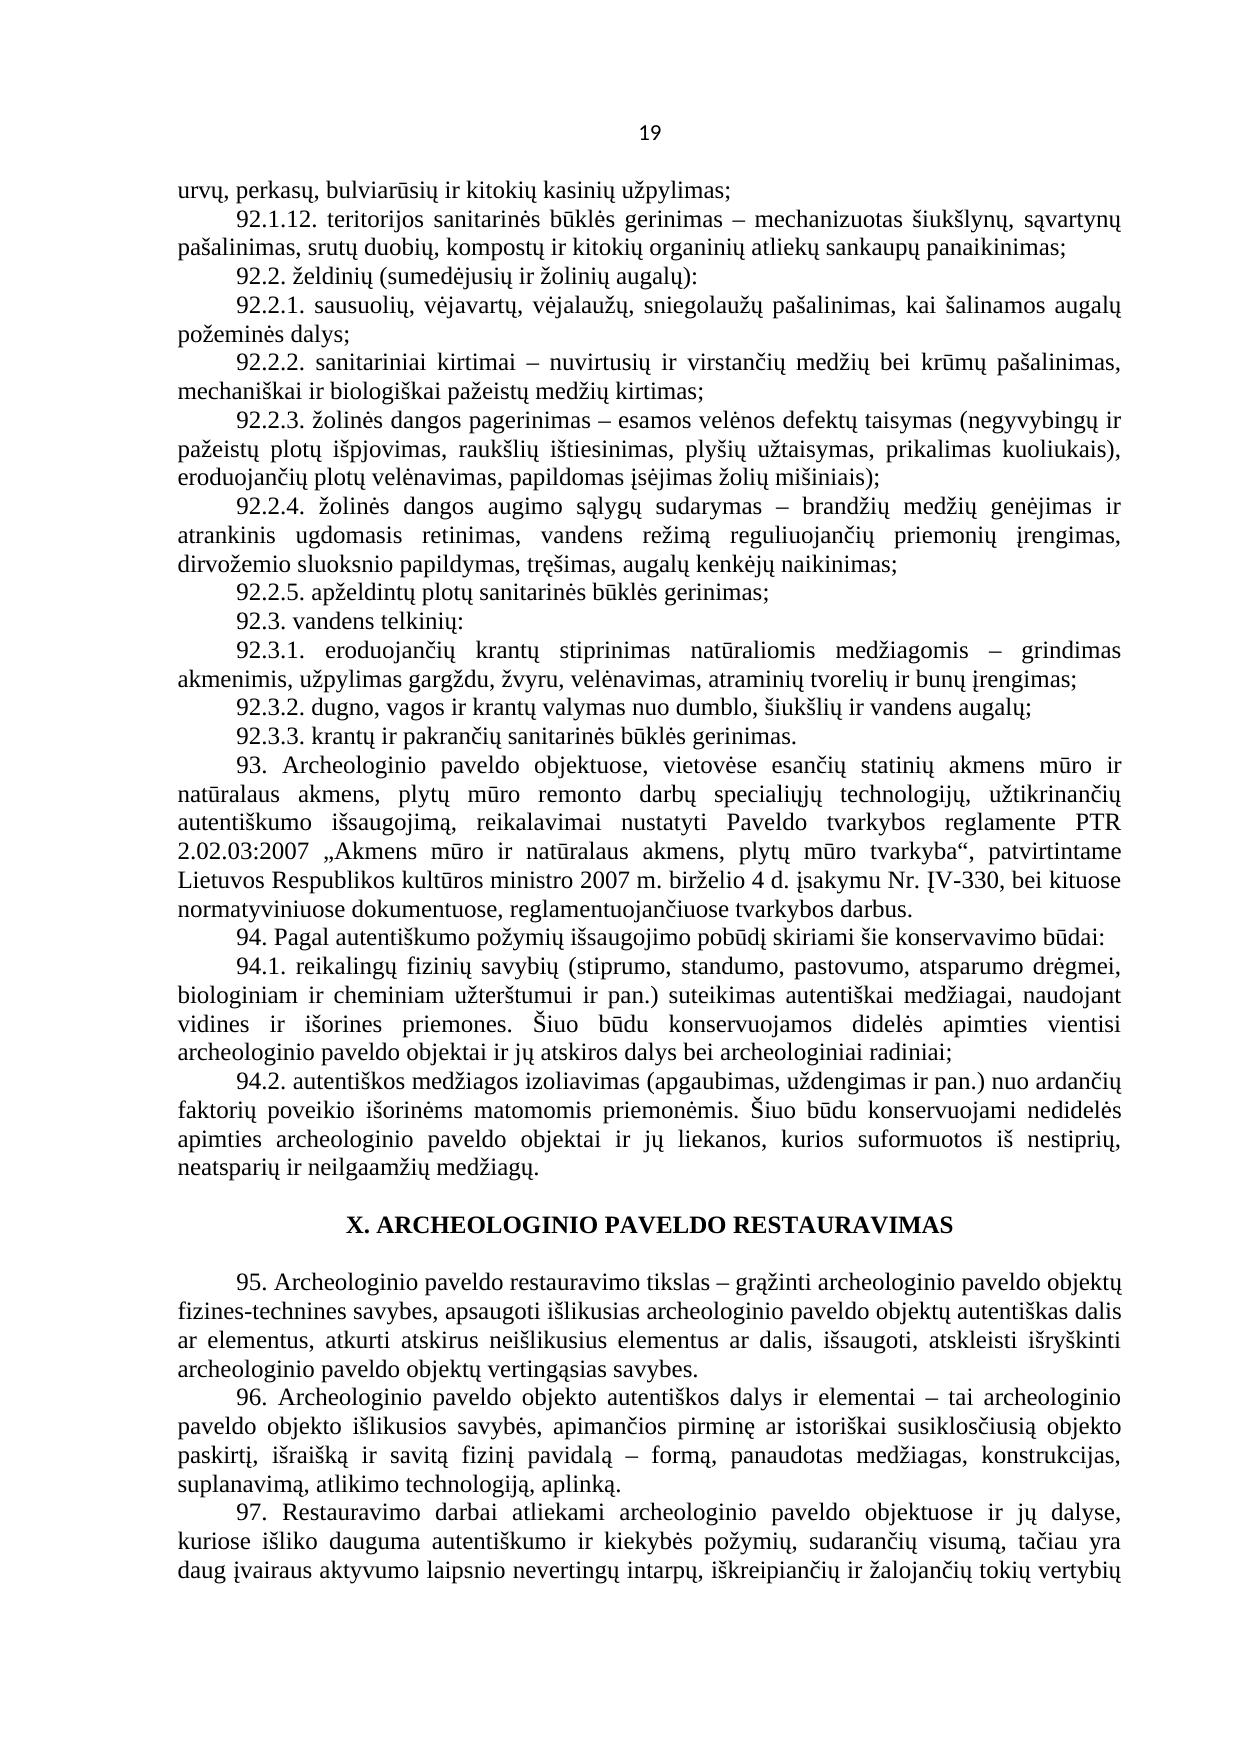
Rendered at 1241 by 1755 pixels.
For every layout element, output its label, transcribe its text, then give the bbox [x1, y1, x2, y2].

text 96. Archeologinio paveldo objekto autentiškos dalys ir elementai – tai archeologinio paveldo objekto išlikusios savybės, apimančios pirminę ar istoriškai susiklosčiusią objekto paskirtį, išraišką ir savitą fizinį pavidalą – formą, panaudotas medžiagas, konstrukcijas, suplanavimą, atlikimo technologiją, aplinką. [177, 1382, 1122, 1497]
text 95. Archeologinio paveldo restauravimo tikslas – grąžinti archeologinio paveldo objektų fizines-technines savybes, apsaugoti išlikusias archeologinio paveldo objektų autentiškas dalis ar elementus, atkurti atskirus neišlikusius elementus ar dalis, išsaugoti, atskleisti išryškinti archeologinio paveldo objektų vertingąsias savybes. [177, 1267, 1122, 1382]
text urvų, perkasų, bulviarūsių ir kitokių kasinių užpylimas; [177, 175, 1122, 204]
text X. ARCHEOLOGINIO PAVELDO RESTAURAVIMAS [177, 1210, 1122, 1239]
text 97. Restauravimo darbai atliekami archeologinio paveldo objektuose ir jų dalyse, kuriose išliko dauguma autentiškumo ir kiekybės požymių, sudarančių visumą, tačiau yra daug įvairaus aktyvumo laipsnio nevertingų intarpų, iškreipiančių ir žalojančių tokių vertybių [177, 1497, 1122, 1584]
text 92.1.12. teritorijos sanitarinės būklės gerinimas – mechanizuotas šiukšlynų, sąvartynų pašalinimas, srutų duobių, kompostų ir kitokių organinių atliekų sankaupų panaikinimas; [177, 204, 1122, 261]
text 92.2.4. žolinės dangos augimo sąlygų sudarymas – brandžių medžių genėjimas ir atrankinis ugdomasis retinimas, vandens režimą reguliuojančių priemonių įrengimas, dirvožemio sluoksnio papildymas, tręšimas, augalų kenkėjų naikinimas; [177, 491, 1122, 577]
text 92.3.1. eroduojančių krantų stiprinimas natūraliomis medžiagomis – grindimas akmenimis, užpylimas gargždu, žvyru, velėnavimas, atraminių tvorelių ir bunų įrengimas; [177, 635, 1122, 692]
text 92.3.2. dugno, vagos ir krantų valymas nuo dumblo, šiukšlių ir vandens augalų; [177, 692, 1122, 721]
text 94. Pagal autentiškumo požymių išsaugojimo pobūdį skiriami šie konservavimo būdai: [177, 922, 1122, 951]
text 92.2. želdinių (sumedėjusių ir žolinių augalų): [177, 261, 1122, 290]
text 92.2.1. sausuolių, vėjavartų, vėjalaužų, sniegolaužų pašalinimas, kai šalinamos augalų požeminės dalys; [177, 290, 1122, 347]
text 92.2.3. žolinės dangos pagerinimas – esamos velėnos defektų taisymas (negyvybingų ir pažeistų plotų išpjovimas, raukšlių ištiesinimas, plyšių užtaisymas, prikalimas kuoliukais), eroduojančių plotų velėnavimas, papildomas įsėjimas žolių mišiniais); [177, 405, 1122, 491]
text 92.3.3. krantų ir pakrančių sanitarinės būklės gerinimas. [177, 721, 1122, 750]
text 94.2. autentiškos medžiagos izoliavimas (apgaubimas, uždengimas ir pan.) nuo ardančių faktorių poveikio išorinėms matomomis priemonėmis. Šiuo būdu konservuojami nedidelės apimties archeologinio paveldo objektai ir jų liekanos, kurios suformuotos iš nestiprių, neatsparių ir neilgaamžių medžiagų. [177, 1066, 1122, 1181]
text 92.2.2. sanitariniai kirtimai – nuvirtusių ir virstančių medžių bei krūmų pašalinimas, mechaniškai ir biologiškai pažeistų medžių kirtimas; [177, 347, 1122, 405]
text 92.2.5. apželdintų plotų sanitarinės būklės gerinimas; [177, 577, 1122, 606]
text 93. Archeologinio paveldo objektuose, vietovėse esančių statinių akmens mūro ir natūralaus akmens, plytų mūro remonto darbų specialiųjų technologijų, užtikrinančių autentiškumo išsaugojimą, reikalavimai nustatyti Paveldo tvarkybos reglamente PTR 2.02.03:2007 „Akmens mūro ir natūralaus akmens, plytų mūro tvarkyba“, patvirtintame Lietuvos Respublikos kultūros ministro 2007 m. birželio 4 d. įsakymu Nr. ĮV-330, bei kituose normatyviniuose dokumentuose, reglamentuojančiuose tvarkybos darbus. [177, 750, 1122, 922]
text 92.3. vandens telkinių: [177, 606, 1122, 635]
text 94.1. reikalingų fizinių savybių (stiprumo, standumo, pastovumo, atsparumo drėgmei, biologiniam ir cheminiam užterštumui ir pan.) suteikimas autentiškai medžiagai, naudojant vidines ir išorines priemones. Šiuo būdu konservuojamos didelės apimties vientisi archeologinio paveldo objektai ir jų atskiros dalys bei archeologiniai radiniai; [177, 951, 1122, 1066]
